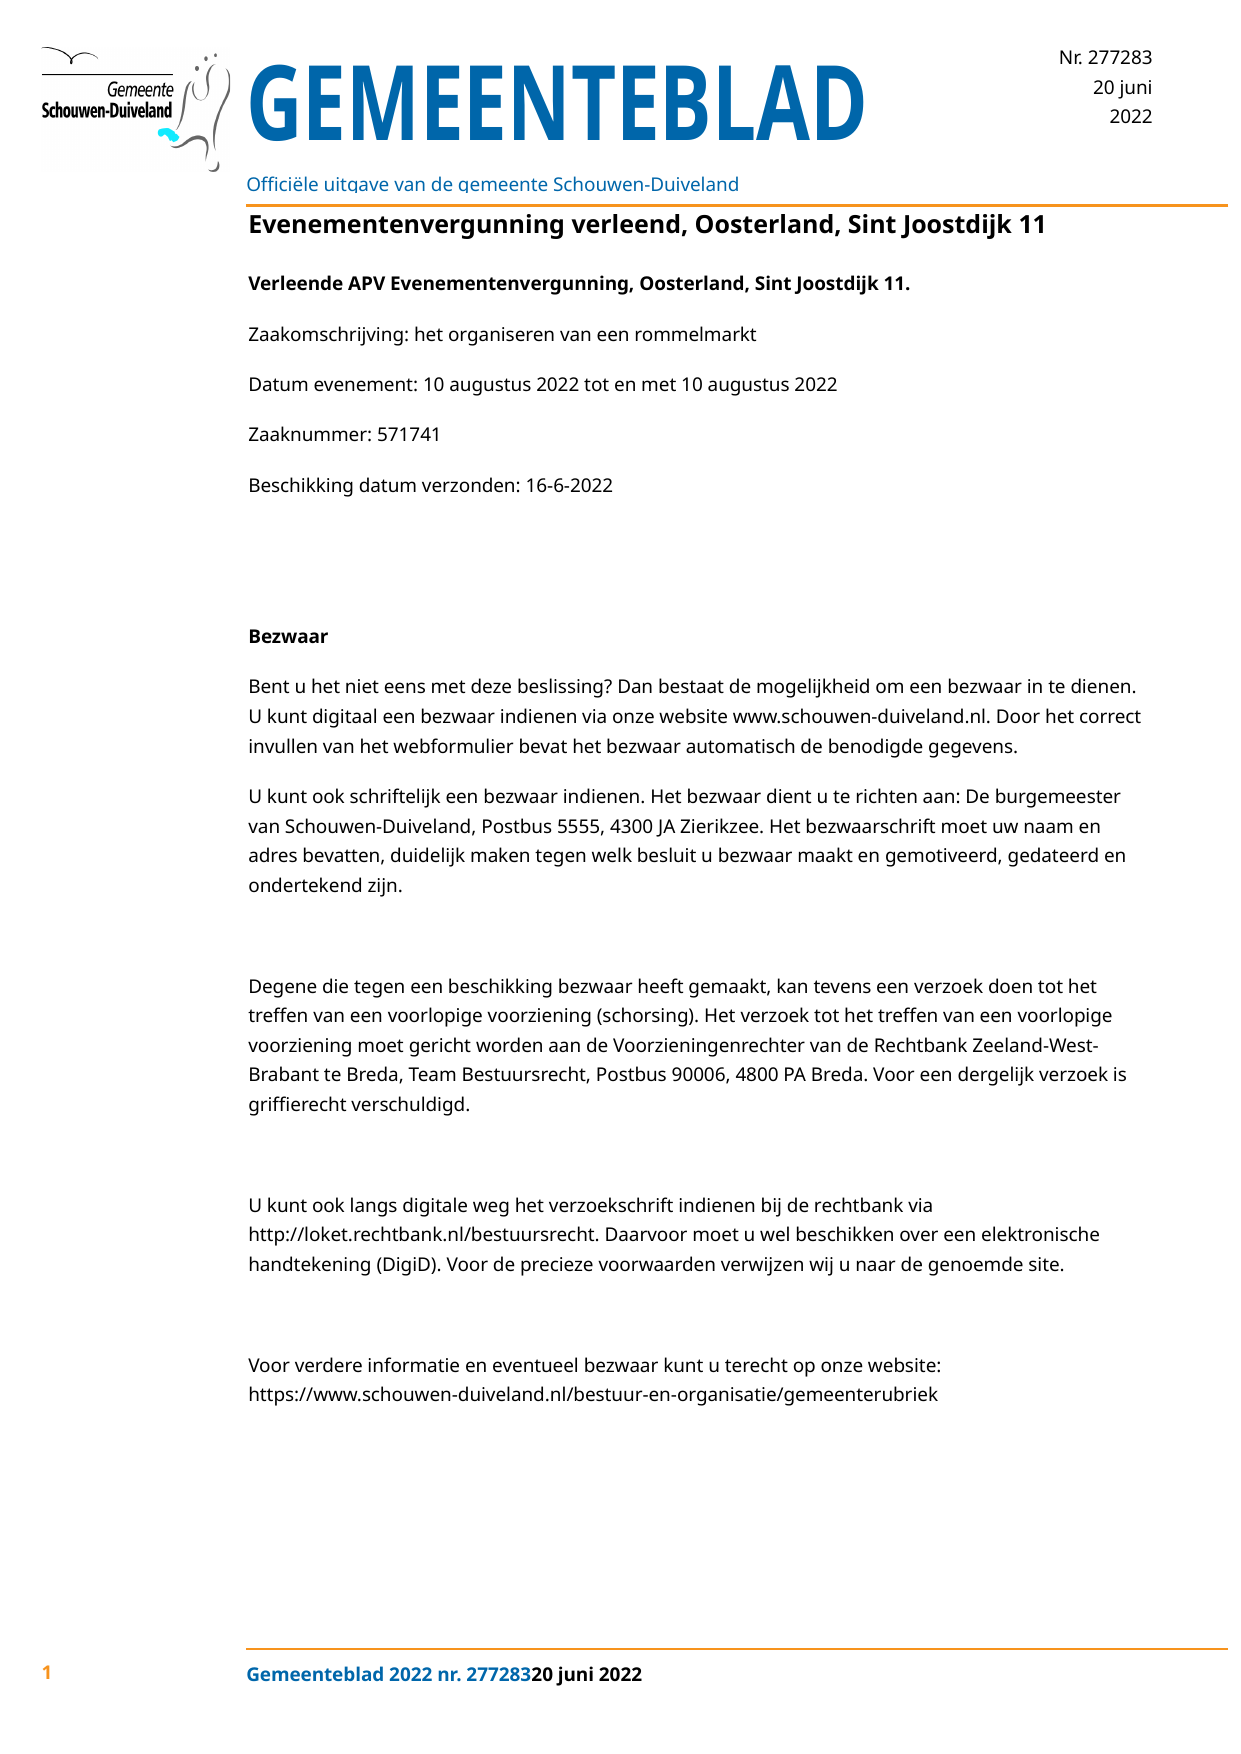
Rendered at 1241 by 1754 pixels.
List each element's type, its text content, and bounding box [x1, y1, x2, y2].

text Beschikking datum verzonden: 16-6-2022 [248, 472, 1152, 498]
text Degene die tegen een beschikking bezwaar heeft gemaakt, kan tevens een verzoek doen tot het treffen van een voorlopige voorziening (schorsing). Het verzoek tot het treffen van een voorlopige voorziening moet gericht worden aan de Voorzieningenrechter van de Rechtbank Zeeland-West-Brabant te Breda, Team Bestuursrecht, Postbus 90006, 4800 PA Breda. Voor een dergelijk verzoek is griffierecht verschuldigd. [248, 973, 1152, 1117]
text Zaaknummer: 571741 [248, 422, 1152, 447]
text Verleende APV Evenementenvergunning, Oosterland, Sint Joostdijk 11. [248, 270, 1152, 296]
text U kunt ook langs digitale weg het verzoekschrift indienen bij de rechtbank via http://loket.rechtbank.nl/bestuursrecht. Daarvoor moet u wel beschikken over een elektronische handtekening (DigiD). Voor de precieze voorwaarden verwijzen wij u naar de genoemde site. [248, 1192, 1152, 1277]
text Bezwaar [248, 623, 1152, 649]
text Bent u het niet eens met deze beslissing? Dan bestaat de mogelijkheid om een bezwaar in te dienen. U kunt digitaal een bezwaar indienen via onze website www.schouwen-duiveland.nl. Door het correct invullen van het webformulier bevat het bezwaar automatisch de benodigde gegevens. [248, 674, 1152, 758]
picture [41, 47, 231, 172]
text Datum evenement: 10 augustus 2022 tot en met 10 augustus 2022 [248, 371, 1152, 397]
text Voor verdere informatie en eventueel bezwaar kunt u terecht op onze website: https://www.schouwen-duiveland.nl/bestuur-en-organisatie/gemeenterubriek [248, 1352, 1152, 1407]
text U kunt ook schriftelijk een bezwaar indienen. Het bezwaar dient u te richten aan: De burgemeester van Schouwen-Duiveland, Postbus 5555, 4300 JA Zierikzee. Het bezwaarschrift moet uw naam en adres bevatten, duidelijk maken tegen welk besluit u bezwaar maakt en gemotiveerd, gedateerd en ondertekend zijn. [248, 783, 1152, 898]
text Evenementenvergunning verleend, Oosterland, Sint Joostdijk 11 [248, 207, 1152, 241]
text Zaakomschrijving: het organiseren van een rommelmarkt [248, 321, 1152, 346]
